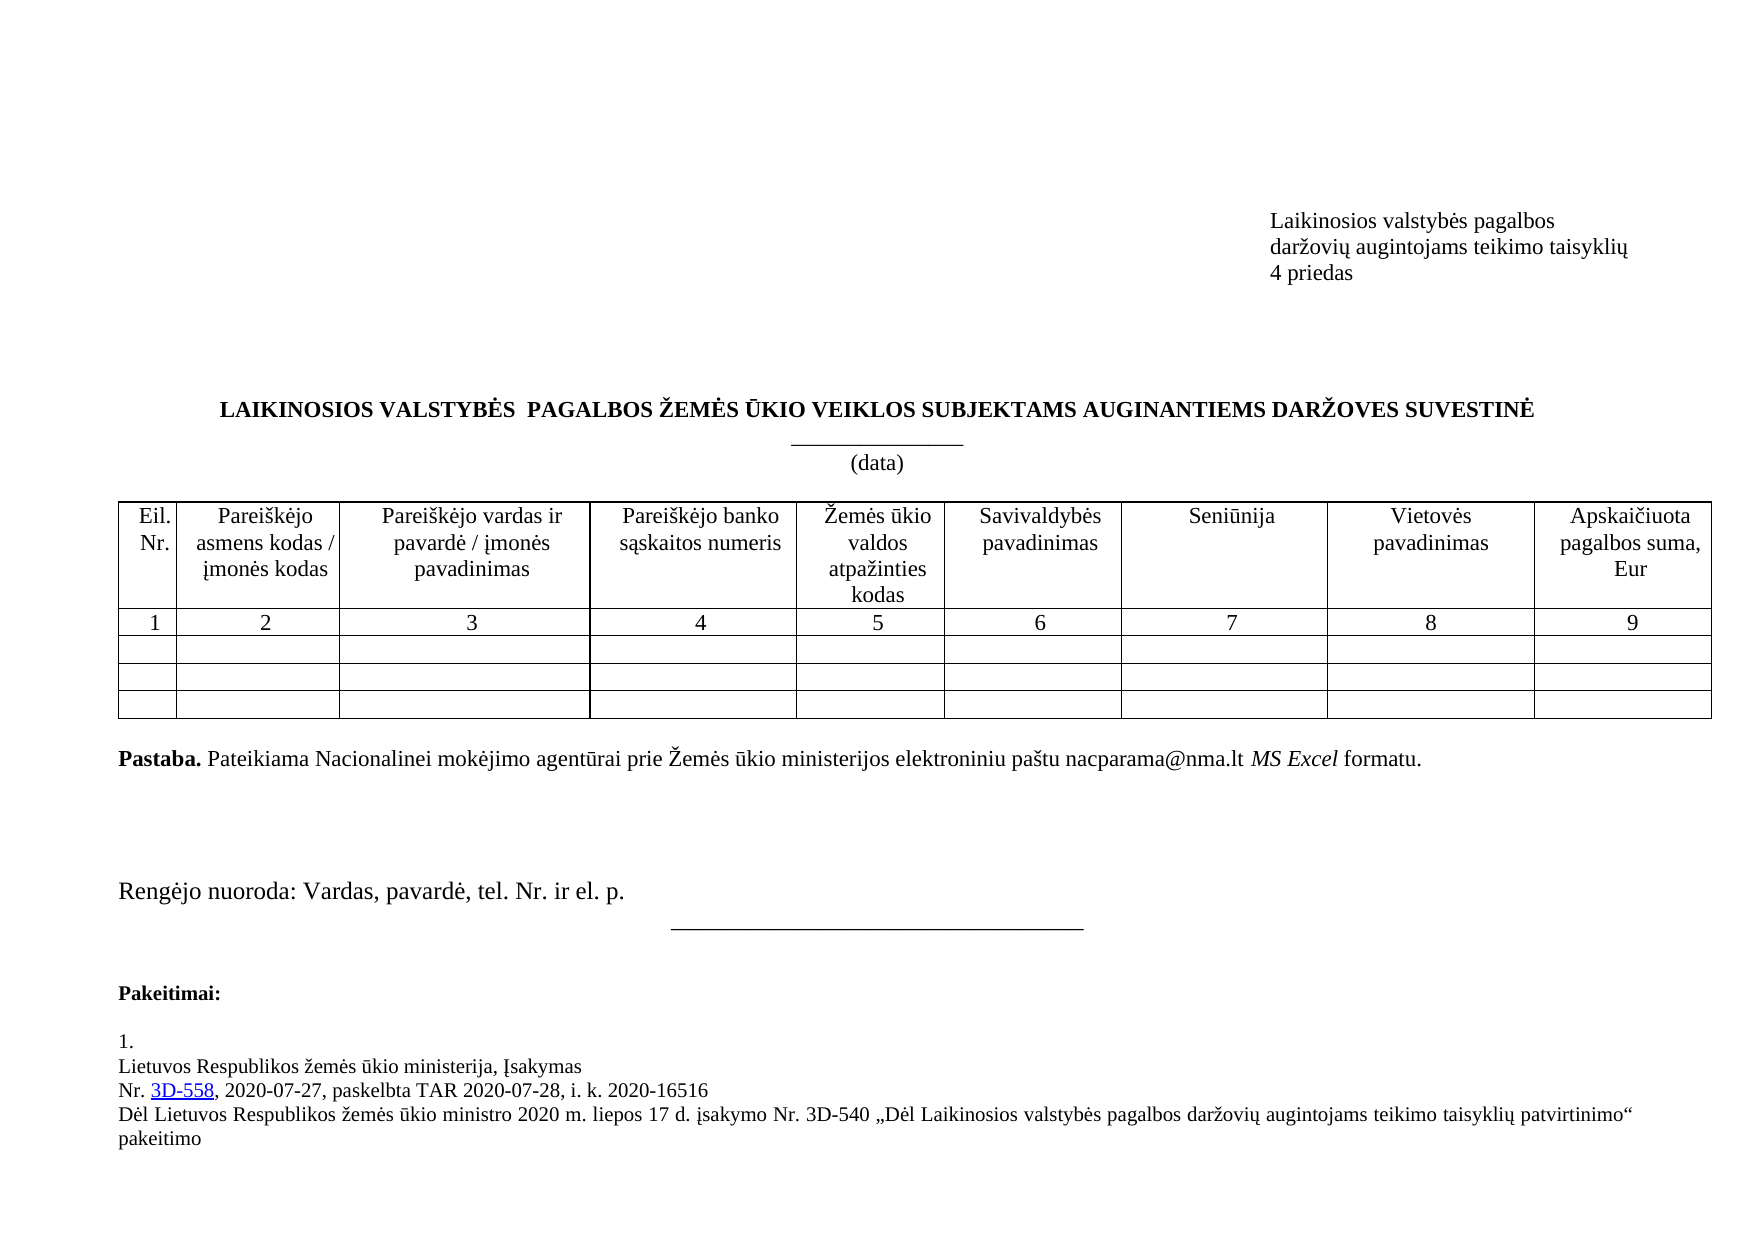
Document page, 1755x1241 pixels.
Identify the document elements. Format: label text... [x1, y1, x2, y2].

table_cell [1122, 664, 1327, 690]
text _______________ [118, 422, 1636, 449]
table_cell [119, 636, 176, 663]
table_cell [177, 636, 339, 663]
table_header Pareiškėjo banko sąskaitos numeris [591, 503, 796, 608]
table_header Pareiškėjo asmens kodas / įmonės kodas [177, 503, 339, 608]
table_header Savivaldybės pavadinimas [945, 503, 1121, 608]
table_cell [591, 691, 796, 717]
text Nr. 3D-558, 2020-07-27, paskelbta TAR 2020-07-28, i. k. 2020-16516 [118, 1078, 1636, 1102]
table_cell 1 [119, 609, 176, 635]
table_cell 7 [1122, 609, 1327, 635]
table_cell [1328, 664, 1534, 690]
text (data) [118, 449, 1636, 475]
table_cell [177, 691, 339, 717]
text Laikinosios valstybės pagalbos daržovių augintojams teikimo taisyklių [1270, 207, 1636, 259]
table_cell [797, 664, 944, 690]
table_cell [340, 691, 589, 717]
table_cell [1122, 636, 1327, 663]
table_cell [1535, 664, 1711, 690]
text Pakeitimai: [118, 981, 1636, 1005]
table_cell 4 [591, 609, 796, 635]
table_header Seniūnija [1122, 503, 1327, 608]
table_cell [1328, 636, 1534, 663]
table_cell [119, 664, 176, 690]
table_cell 8 [1328, 609, 1534, 635]
table_cell [591, 636, 796, 663]
text _________________________________ [118, 904, 1636, 933]
table_header Eil. Nr. [119, 503, 176, 608]
table_cell [591, 664, 796, 690]
table_cell 5 [797, 609, 944, 635]
table_cell 3 [340, 609, 589, 635]
table_header Pareiškėjo vardas ir pavardė / įmonės pavadinimas [340, 503, 589, 608]
table_cell 2 [177, 609, 339, 635]
table_cell [945, 691, 1121, 717]
table_cell [797, 636, 944, 663]
text Rengėjo nuoroda: Vardas, pavardė, tel. Nr. ir el. p. [118, 876, 1636, 904]
table_header Vietovės pavadinimas [1328, 503, 1534, 608]
table_cell [1122, 691, 1327, 717]
table_cell 6 [945, 609, 1121, 635]
table_cell [340, 636, 589, 663]
table_cell [119, 691, 176, 717]
table_cell [1328, 691, 1534, 717]
text Pastaba. Pateikiama Nacionalinei mokėjimo agentūrai prie Žemės ūkio ministerijos elektroniniu paštu nacparama@nma.lt MS Excel formatu. [118, 745, 1636, 771]
text 1. [118, 1029, 1636, 1053]
table_cell [797, 691, 944, 717]
table_header Apskaičiuota pagalbos suma, Eur [1535, 503, 1711, 608]
table_cell [1535, 636, 1711, 663]
text Dėl Lietuvos Respublikos žemės ūkio ministro 2020 m. liepos 17 d. įsakymo Nr. 3D-540 „Dėl Laikinosios valstybės pagalbos daržovių augintojams teikimo taisyklių patvirtinimo“ pakeitimo [118, 1102, 1636, 1150]
text Lietuvos Respublikos žemės ūkio ministerija, Įsakymas [118, 1053, 1636, 1078]
table_cell [340, 664, 589, 690]
table_cell [945, 664, 1121, 690]
table_cell [177, 664, 339, 690]
table_header Žemės ūkio valdos atpažinties kodas [797, 503, 944, 608]
table_cell 9 [1535, 609, 1711, 635]
table_cell [1535, 691, 1711, 717]
text LAIKINOSIOS VALSTYBĖS PAGALBOS ŽEMĖS ŪKIO VEIKLOS SUBJEKTAMS AUGINANTIEMS DARŽOVES SUVESTINĖ [118, 396, 1636, 422]
text 4 priedas [1270, 259, 1636, 286]
table_cell [945, 636, 1121, 663]
